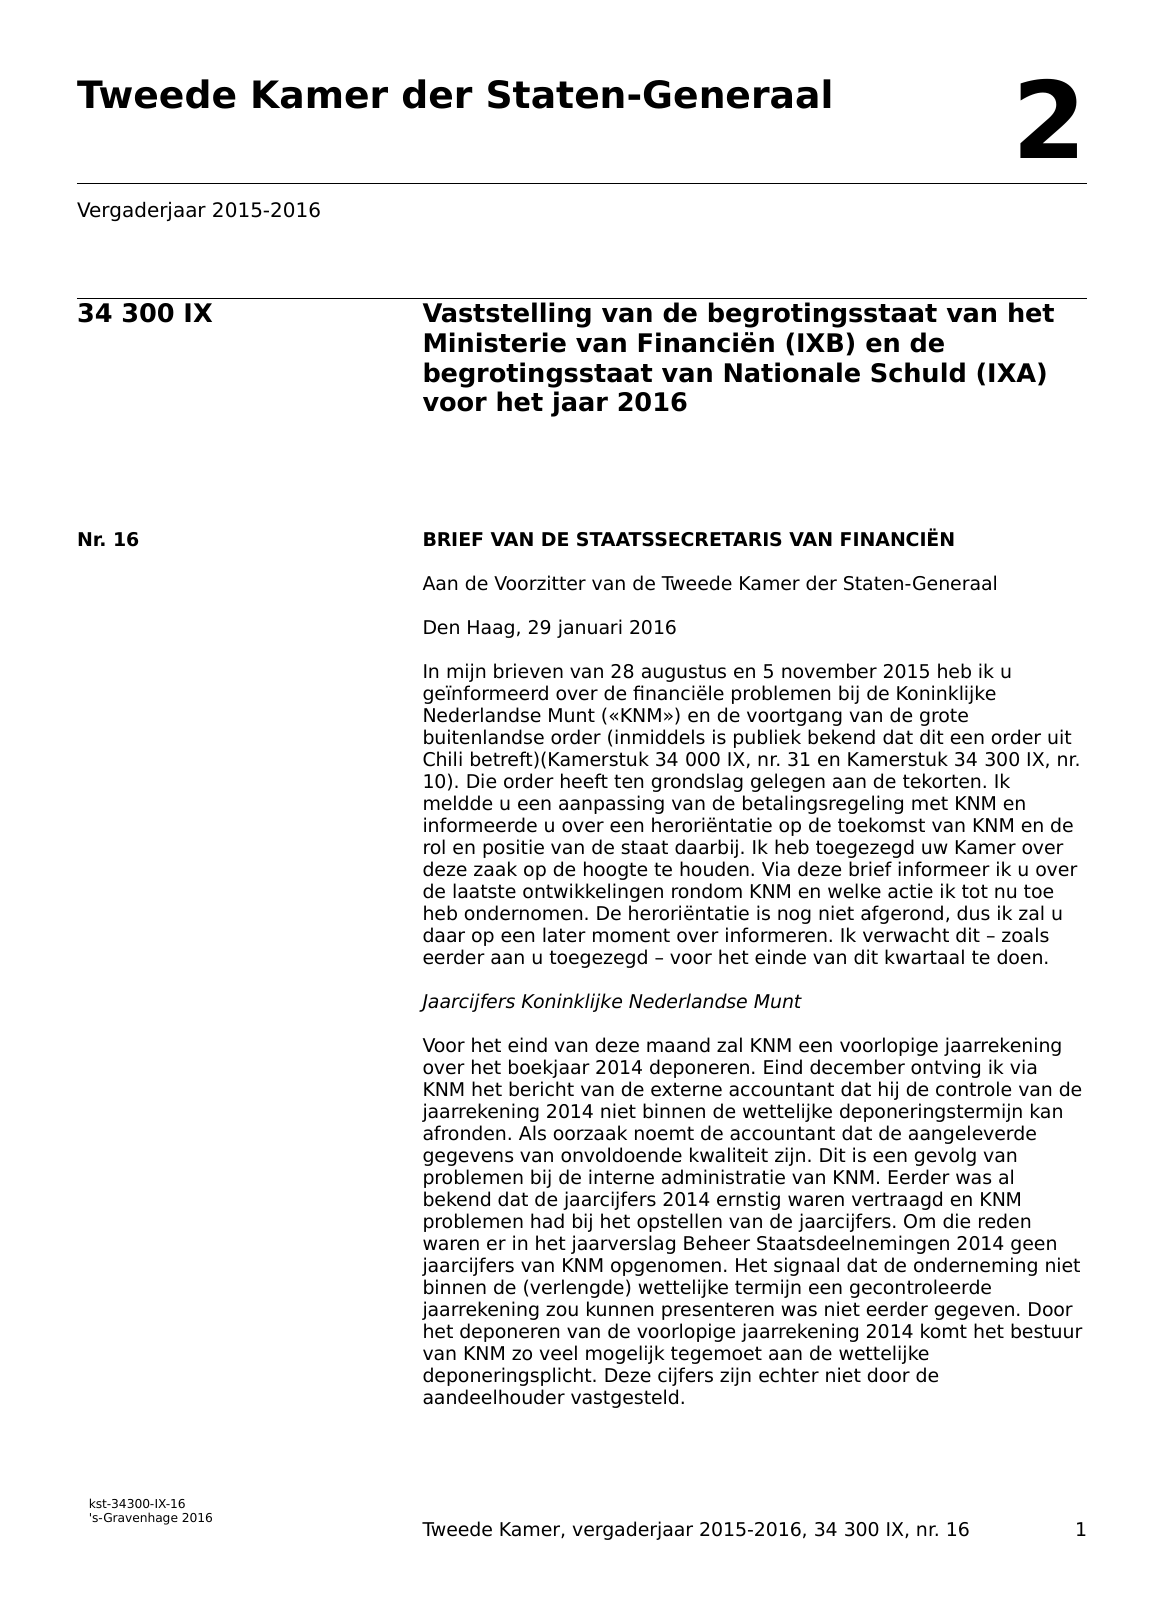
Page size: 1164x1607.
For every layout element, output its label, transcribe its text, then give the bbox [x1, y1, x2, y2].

subtitle Jaarcijfers Koninklijke Nederlandse Munt [422, 991, 1087, 1013]
subtitle 34 300 IX Vaststelling van de begrotingsstaat van het Ministerie van Financiën (IXB) en de begrotingsstaat van Nationale Schuld (IXA) voor het jaar 2016 [77, 299, 1087, 418]
text 's-Gravenhage 2016 [88, 1511, 323, 1525]
table_header 2 [886, 59, 1087, 183]
subtitle Nr. 16 BRIEF VAN DE STAATSSECRETARIS VAN FINANCIËN [77, 529, 1087, 551]
text Voor het eind van deze maand zal KNM een voorlopige jaarrekening over het boekjaar 2014 deponeren. Eind december ontving ik via KNM het bericht van de externe accountant dat hij de controle van de jaarrekening 2014 niet binnen de wettelijke deponeringstermijn kan afronden. Als oorzaak noemt de accountant dat de aangeleverde gegevens van onvoldoende kwaliteit zijn. Dit is een gevolg van problemen bij de interne administratie van KNM. Eerder was al bekend dat de jaarcijfers 2014 ernstig waren vertraagd en KNM problemen had bij het opstellen van de jaarcijfers. Om die reden waren er in het jaarverslag Beheer Staatsdeelnemingen 2014 geen jaarcijfers van KNM opgenomen. Het signaal dat de onderneming niet binnen de (verlengde) wettelijke termijn een gecontroleerde jaarrekening zou kunnen presenteren was niet eerder gegeven. Door het deponeren van de voorlopige jaarrekening 2014 komt het bestuur van KNM zo veel mogelijk tegemoet aan de wettelijke deponeringsplicht. Deze cijfers zijn echter niet door de aandeelhouder vastgesteld. [422, 1035, 1087, 1409]
text kst-34300-IX-16 [88, 1497, 323, 1511]
text Aan de Voorzitter van de Tweede Kamer der Staten-Generaal [422, 573, 1087, 595]
table_header Tweede Kamer der Staten-Generaal [77, 59, 886, 183]
text Den Haag, 29 januari 2016 [422, 617, 1087, 639]
text In mijn brieven van 28 augustus en 5 november 2015 heb ik u geïnformeerd over de financiële problemen bij de Koninklijke Nederlandse Munt («KNM») en de voortgang van de grote buitenlandse order (inmiddels is publiek bekend dat dit een order uit Chili betreft)(Kamerstuk 34 000 IX, nr. 31 en Kamerstuk 34 300 IX, nr. 10). Die order heeft ten grondslag gelegen aan de tekorten. Ik meldde u een aanpassing van de betalingsregeling met KNM en informeerde u over een heroriëntatie op de toekomst van KNM en de rol en positie van de staat daarbij. Ik heb toegezegd uw Kamer over deze zaak op de hoogte te houden. Via deze brief informeer ik u over de laatste ontwikkelingen rondom KNM en welke actie ik tot nu toe heb ondernomen. De heroriëntatie is nog niet afgerond, dus ik zal u daar op een later moment over informeren. Ik verwacht dit – zoals eerder aan u toegezegd – voor het einde van dit kwartaal te doen. [422, 661, 1087, 969]
table_cell Vergaderjaar 2015-2016 [77, 184, 1087, 298]
